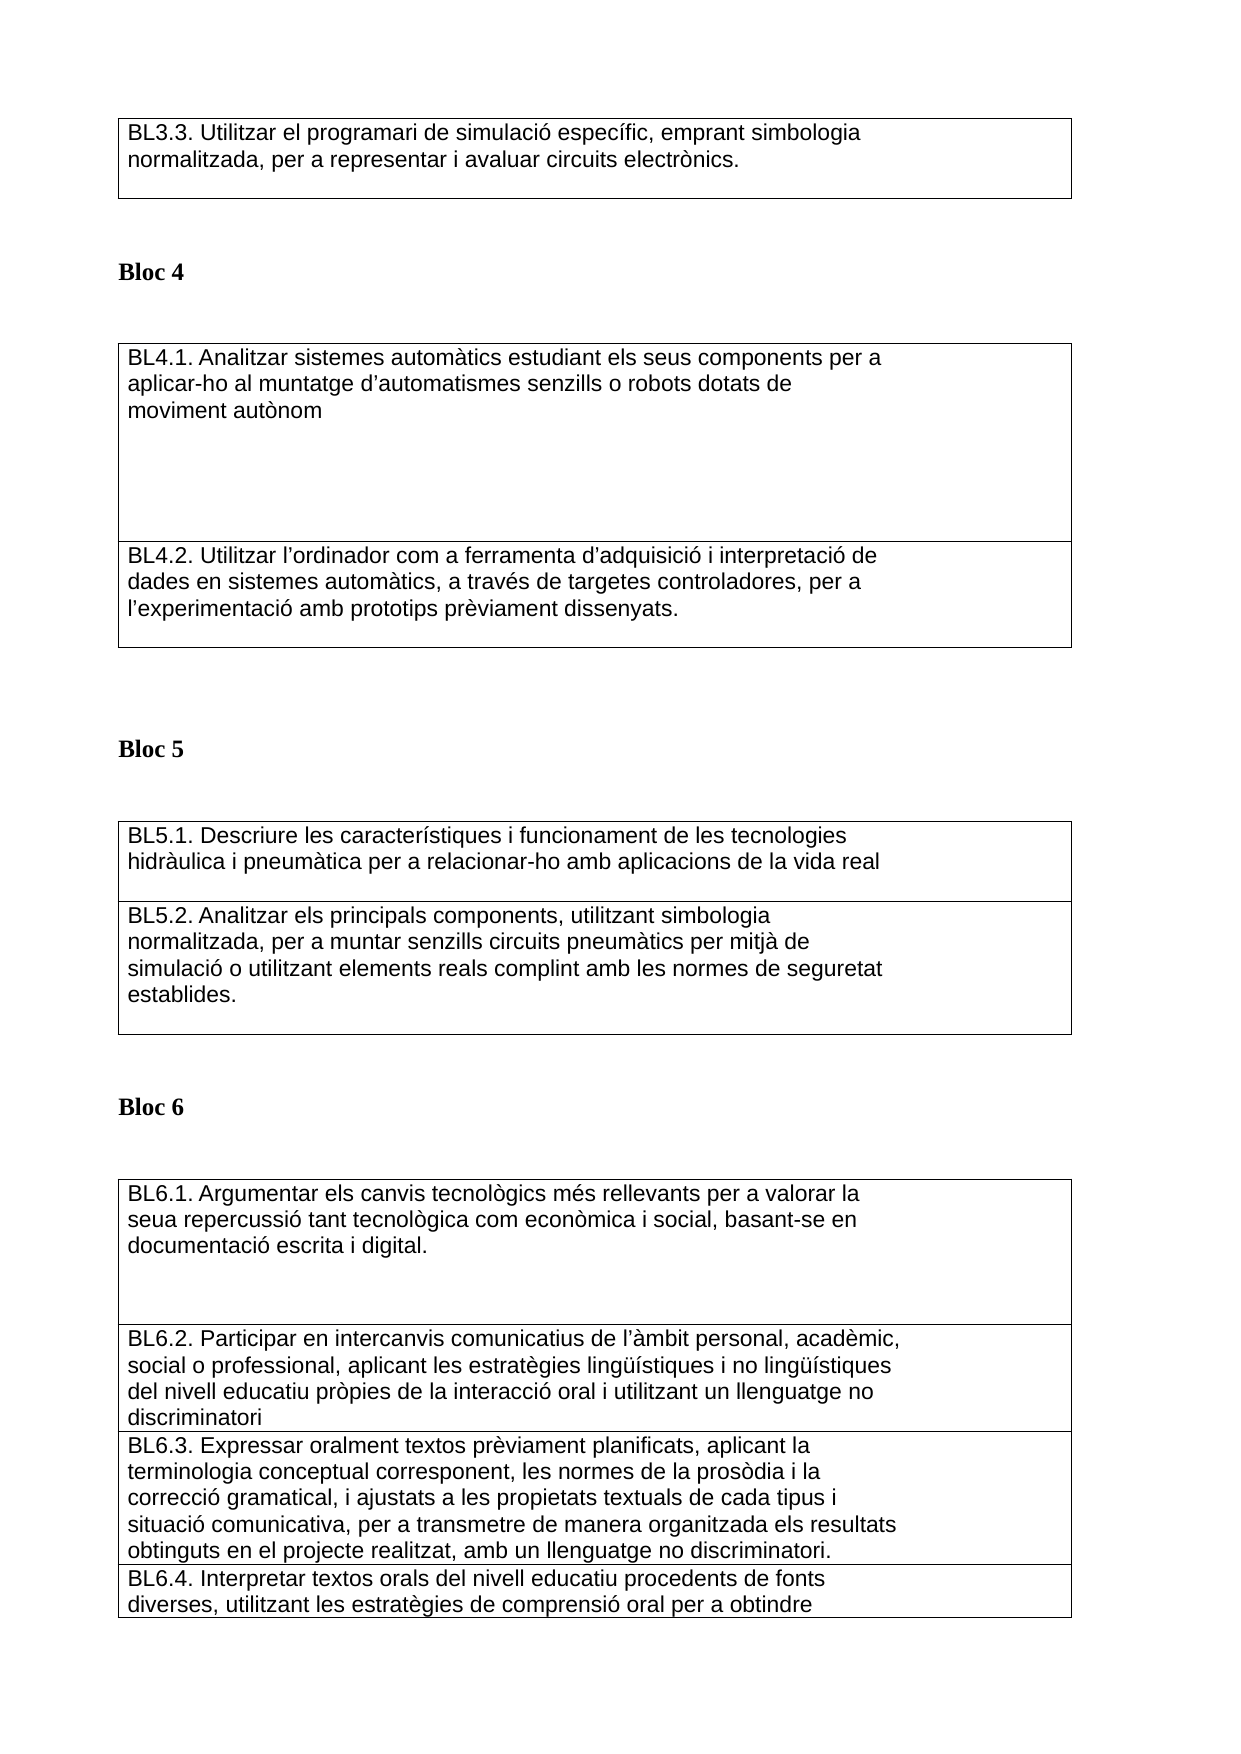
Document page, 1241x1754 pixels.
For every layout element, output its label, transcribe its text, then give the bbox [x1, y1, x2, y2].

table_header BL4.1. Analitzar sistemes automàtics estudiant els seus components per a aplicar-ho al muntatge d’automatismes senzills o robots dotats de moviment autònom [119, 344, 1071, 541]
table_cell BL6.2. Participar en intercanvis comunicatius de l’àmbit personal, acadèmic, social o professional, aplicant les estratègies lingüístiques i no lingüístiques del nivell educatiu pròpies de la interacció oral i utilitzant un llenguatge no discriminatori [119, 1325, 1071, 1431]
table_cell BL6.4. Interpretar textos orals del nivell educatiu procedents de fonts diverses, utilitzant les estratègies de comprensió oral per a obtindre [119, 1565, 1071, 1617]
table_header BL6.1. Argumentar els canvis tecnològics més rellevants per a valorar la seua repercussió tant tecnològica com econòmica i social, basant-se en documentació escrita i digital. [119, 1180, 1071, 1324]
table_cell BL4.2. Utilitzar l’ordinador com a ferramenta d’adquisició i interpretació de dades en sistemes automàtics, a través de targetes controladores, per a l’experimentació amb prototips prèviament dissenyats. [119, 542, 1071, 647]
text Bloc 6 [118, 1092, 1122, 1121]
table_cell BL6.3. Expressar oralment textos prèviament planificats, aplicant la terminologia conceptual corresponent, les normes de la prosòdia i la correcció gramatical, i ajustats a les propietats textuals de cada tipus i situació comunicativa, per a transmetre de manera organitzada els resultats obtinguts en el projecte realitzat, amb un llenguatge no discriminatori. [119, 1432, 1071, 1563]
table_header BL5.1. Descriure les característiques i funcionament de les tecnologies hidràulica i pneumàtica per a relacionar-ho amb aplicacions de la vida real [119, 822, 1071, 901]
table_cell BL3.3. Utilitzar el programari de simulació específic, emprant simbologia normalitzada, per a representar i avaluar circuits electrònics. [119, 119, 1071, 198]
text Bloc 4 [118, 257, 1122, 286]
text Bloc 5 [118, 734, 1122, 763]
table_cell BL5.2. Analitzar els principals components, utilitzant simbologia normalitzada, per a muntar senzills circuits pneumàtics per mitjà de simulació o utilitzant elements reals complint amb les normes de seguretat establides. [119, 902, 1071, 1034]
